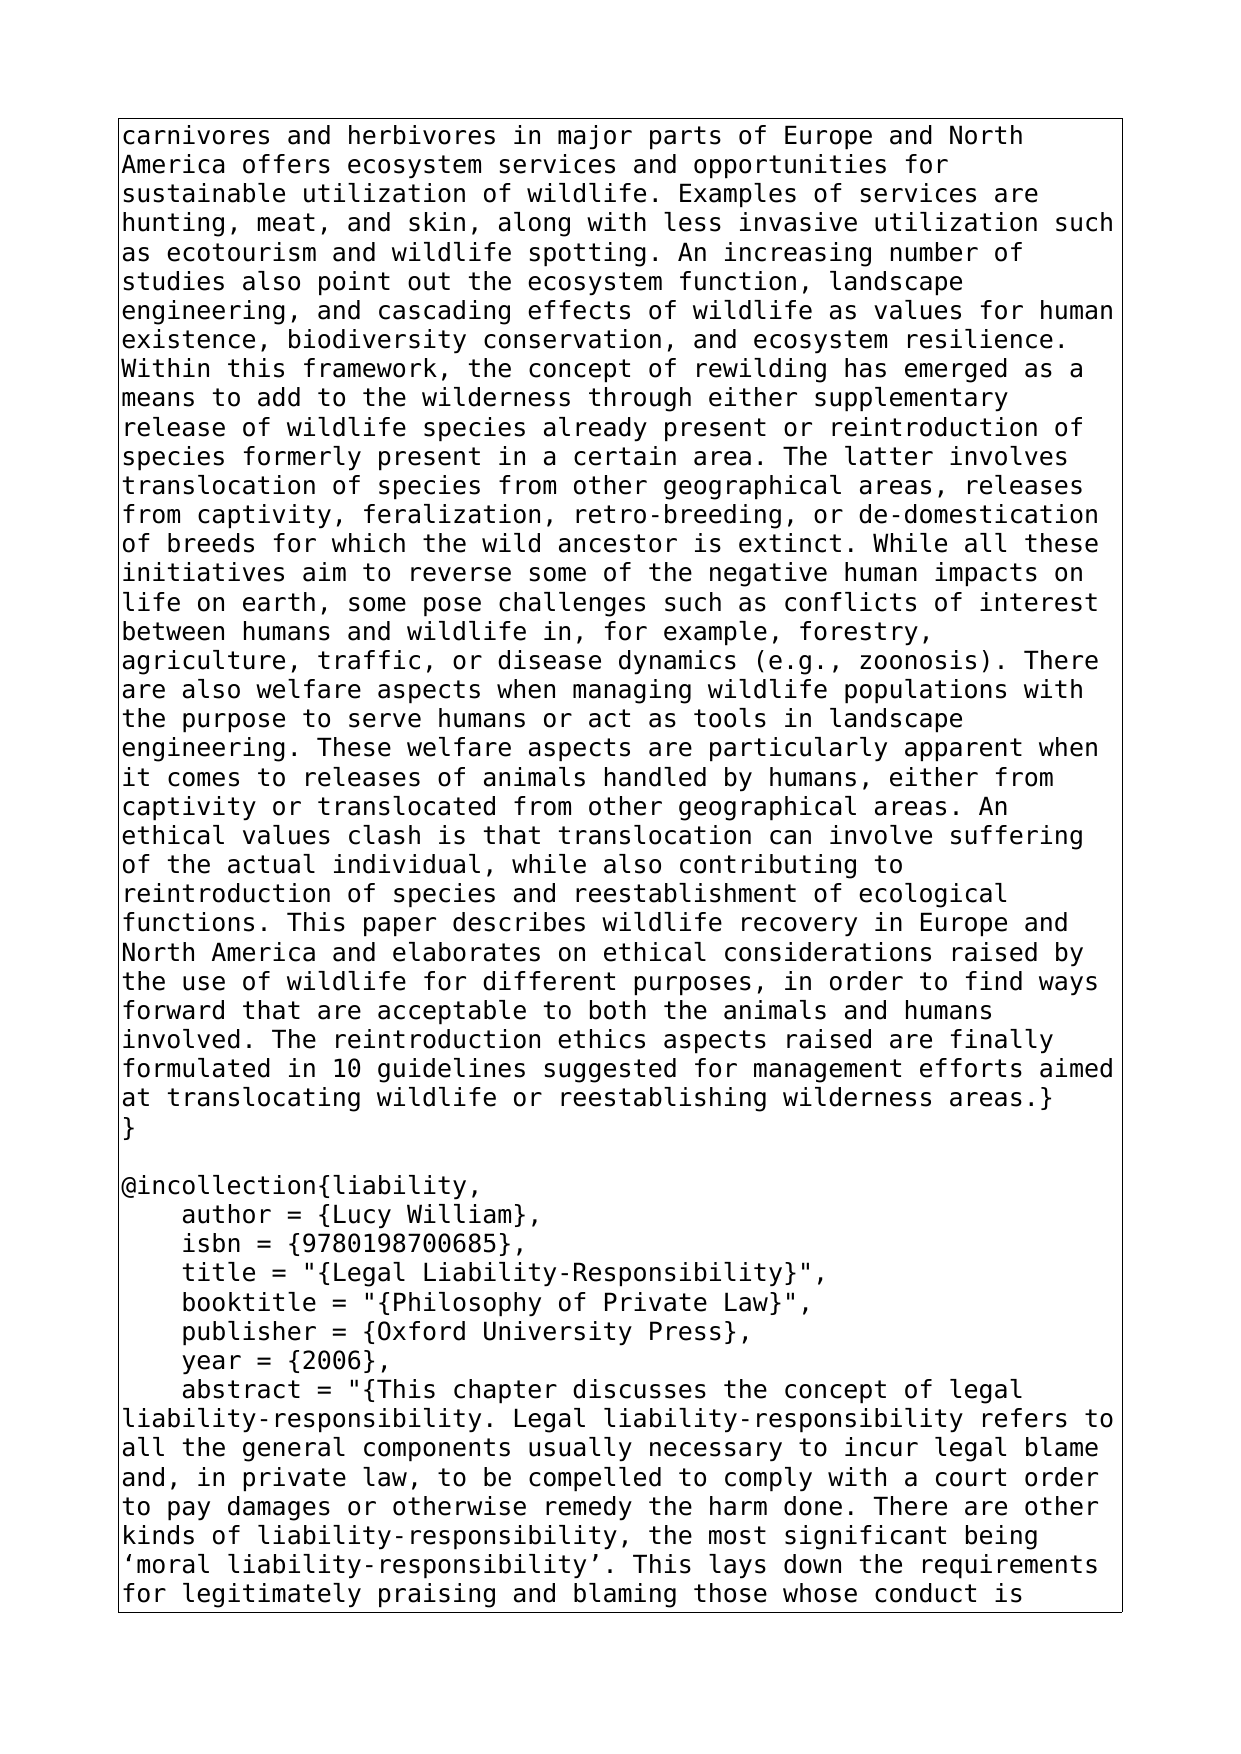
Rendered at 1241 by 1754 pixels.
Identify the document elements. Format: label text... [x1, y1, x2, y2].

table_header carnivores and herbivores in major parts of Europe and North America offers ecosystem services and opportunities for sustainable utilization of wildlife. Examples of services are hunting, meat, and skin, along with less invasive utilization such as ecotourism and wildlife spotting. An increasing number of studies also point out the ecosystem function, landscape engineering, and cascading effects of wildlife as values for human existence, biodiversity conservation, and ecosystem resilience. Within this framework, the concept of rewilding has emerged as a means to add to the wilderness through either supplementary release of wildlife species already present or reintroduction of species formerly present in a certain area. The latter involves translocation of species from other geographical areas, releases from captivity, feralization, retro-breeding, or de-domestication of breeds for which the wild ancestor is extinct. While all these initiatives aim to reverse some of the negative human impacts on life on earth, some pose challenges such as conflicts of interest between humans and wildlife in, for example, forestry, agriculture, traffic, or disease dynamics (e.g., zoonosis). There are also welfare aspects when managing wildlife populations with the purpose to serve humans or act as tools in landscape engineering. These welfare aspects are particularly apparent when it comes to releases of animals handled by humans, either from captivity or translocated from other geographical areas. An ethical values clash is that translocation can involve suffering of the actual individual, while also contributing to reintroduction of species and reestablishment of ecological functions. This paper describes wildlife recovery in Europe and North America and elaborates on ethical considerations raised by the use of wildlife for different purposes, in order to find ways forward that are acceptable to both the animals and humans involved. The reintroduction ethics aspects raised are finally formulated in 10 guidelines suggested for management efforts aimed at translocating wildlife or reestablishing wilderness areas.} } @incollection{liability, author = {Lucy William}, isbn = {9780198700685}, title = "{Legal Liability-Responsibility}", booktitle = "{Philosophy of Private Law}", publisher = {Oxford University Press}, year = {2006}, abstract = "{This chapter discusses the concept of legal liability-responsibility. Legal liability-responsibility refers to all the general components usually necessary to incur legal blame and, in private law, to be compelled to comply with a court order to pay damages or otherwise remedy the harm done. There are other kinds of liability-responsibility, the most significant being ‘moral liability-responsibility’. This lays down the requirements for legitimately praising and blaming those whose conduct is [119, 119, 1122, 1612]
